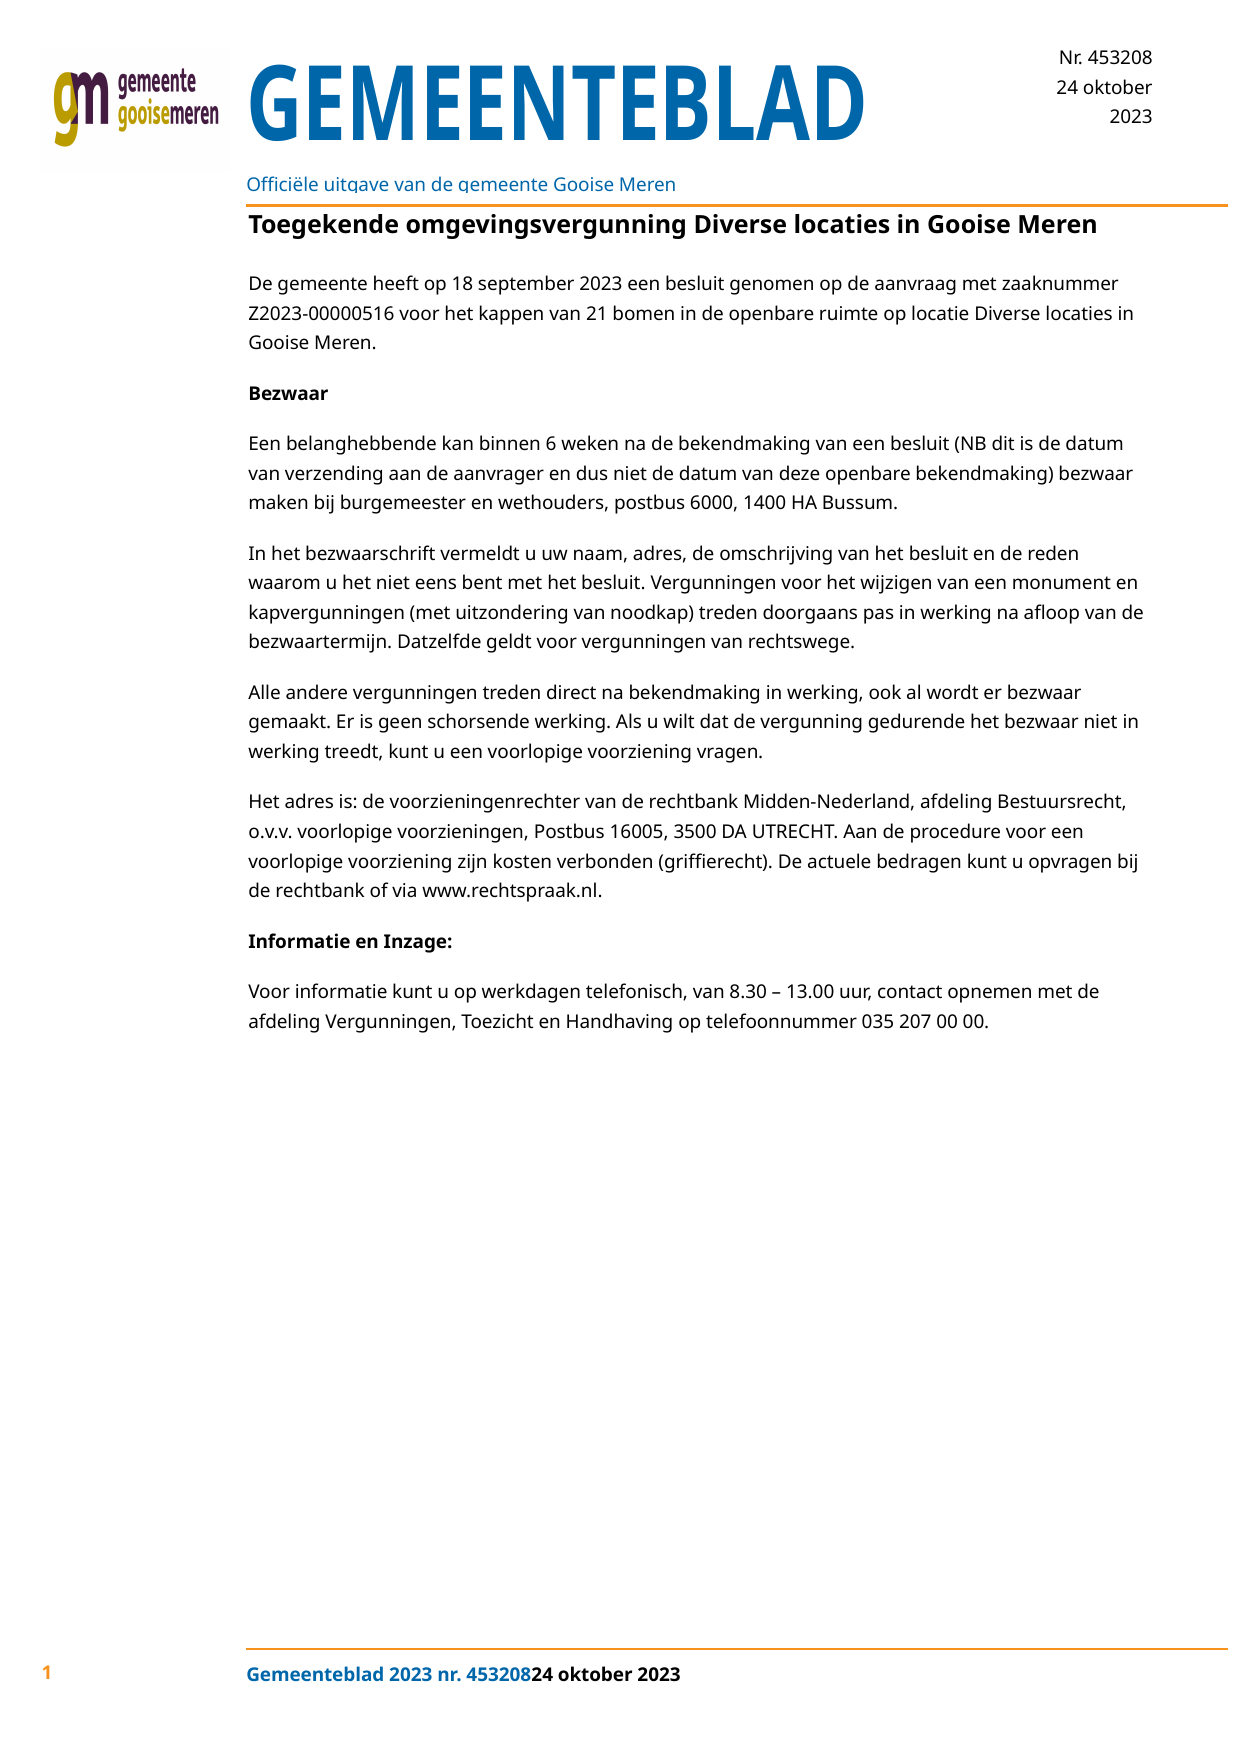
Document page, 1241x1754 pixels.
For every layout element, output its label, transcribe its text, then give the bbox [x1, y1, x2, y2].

text Informatie en Inzage: [248, 928, 1152, 953]
picture [41, 47, 231, 172]
text Bezwaar [248, 380, 1152, 406]
text Alle andere vergunningen treden direct na bekendmaking in werking, ook al wordt er bezwaar gemaakt. Er is geen schorsende werking. Als u wilt dat de vergunning gedurende het bezwaar niet in werking treedt, kunt u een voorlopige voorziening vragen. [248, 679, 1152, 764]
text De gemeente heeft op 18 september 2023 een besluit genomen op de aanvraag met zaaknummer Z2023-00000516 voor het kappen van 21 bomen in de openbare ruimte op locatie Diverse locaties in Gooise Meren. [248, 270, 1152, 355]
text In het bezwaarschrift vermeldt u uw naam, adres, de omschrijving van het besluit en de reden waarom u het niet eens bent met het besluit. Vergunningen voor het wijzigen van een monument en kapvergunningen (met uitzondering van noodkap) treden doorgaans pas in werking na afloop van de bezwaartermijn. Datzelfde geldt voor vergunningen van rechtswege. [248, 540, 1152, 654]
text Toegekende omgevingsvergunning Diverse locaties in Gooise Meren [248, 207, 1152, 241]
text Een belanghebbende kan binnen 6 weken na de bekendmaking van een besluit (NB dit is de datum van verzending aan de aanvrager en dus niet de datum van deze openbare bekendmaking) bezwaar maken bij burgemeester en wethouders, postbus 6000, 1400 HA Bussum. [248, 430, 1152, 515]
text Het adres is: de voorzieningenrechter van de rechtbank Midden-Nederland, afdeling Bestuursrecht, o.v.v. voorlopige voorzieningen, Postbus 16005, 3500 DA UTRECHT. Aan de procedure voor een voorlopige voorziening zijn kosten verbonden (griffierecht). De actuele bedragen kunt u opvragen bij de rechtbank of via www.rechtspraak.nl. [248, 789, 1152, 903]
text Voor informatie kunt u op werkdagen telefonisch, van 8.30 – 13.00 uur, contact opnemen met de afdeling Vergunningen, Toezicht en Handhaving op telefoonnummer 035 207 00 00. [248, 978, 1152, 1033]
